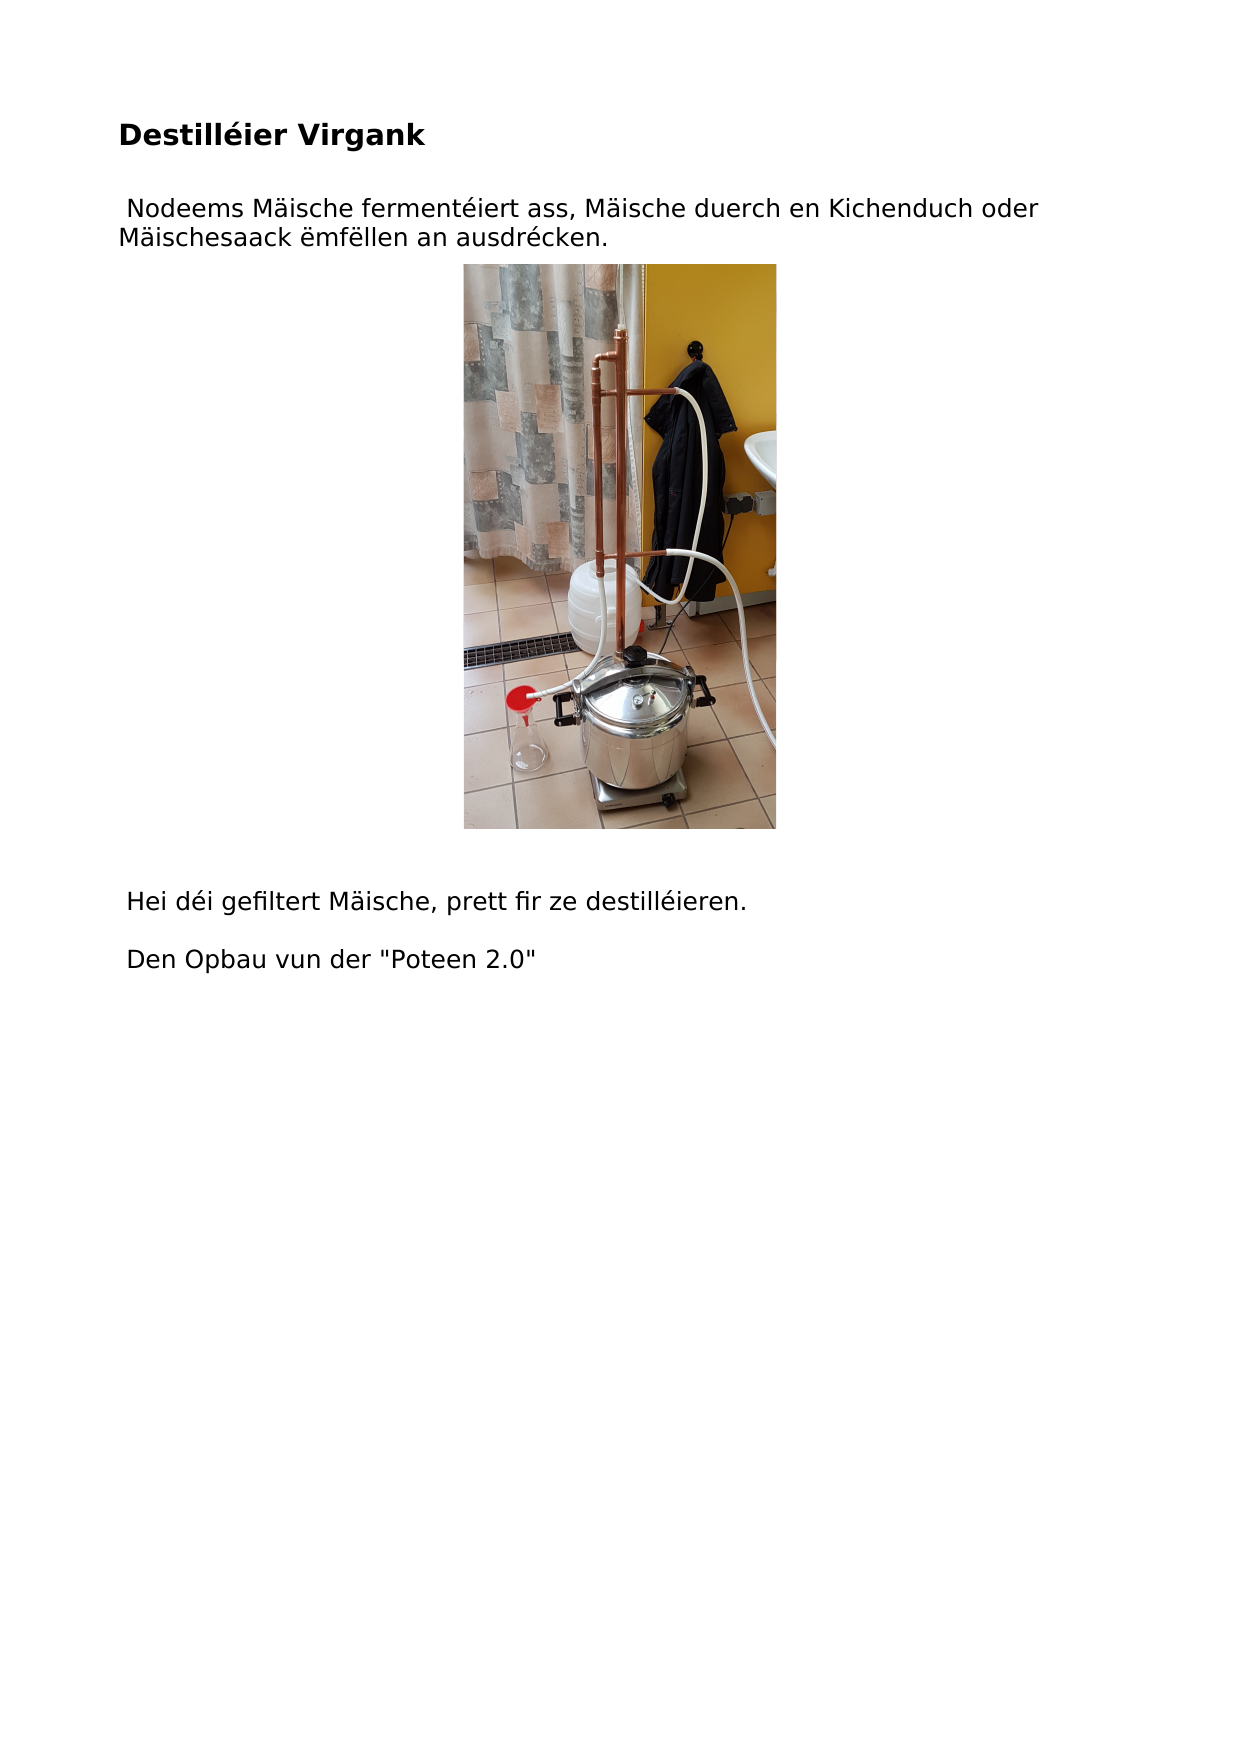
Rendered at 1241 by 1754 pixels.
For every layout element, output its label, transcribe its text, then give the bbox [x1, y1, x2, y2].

text Hei déi gefiltert Mäische, prett fir ze destilléieren. Den Opbau vun der "Poteen 2.0" [118, 264, 1122, 974]
picture [463, 264, 777, 829]
text Nodeems Mäische fermentéiert ass, Mäische duerch en Kichenduch oder Mäischesaack ëmfëllen an ausdrécken. [118, 164, 1122, 252]
subtitle Destilléier Virgank [118, 118, 1122, 152]
